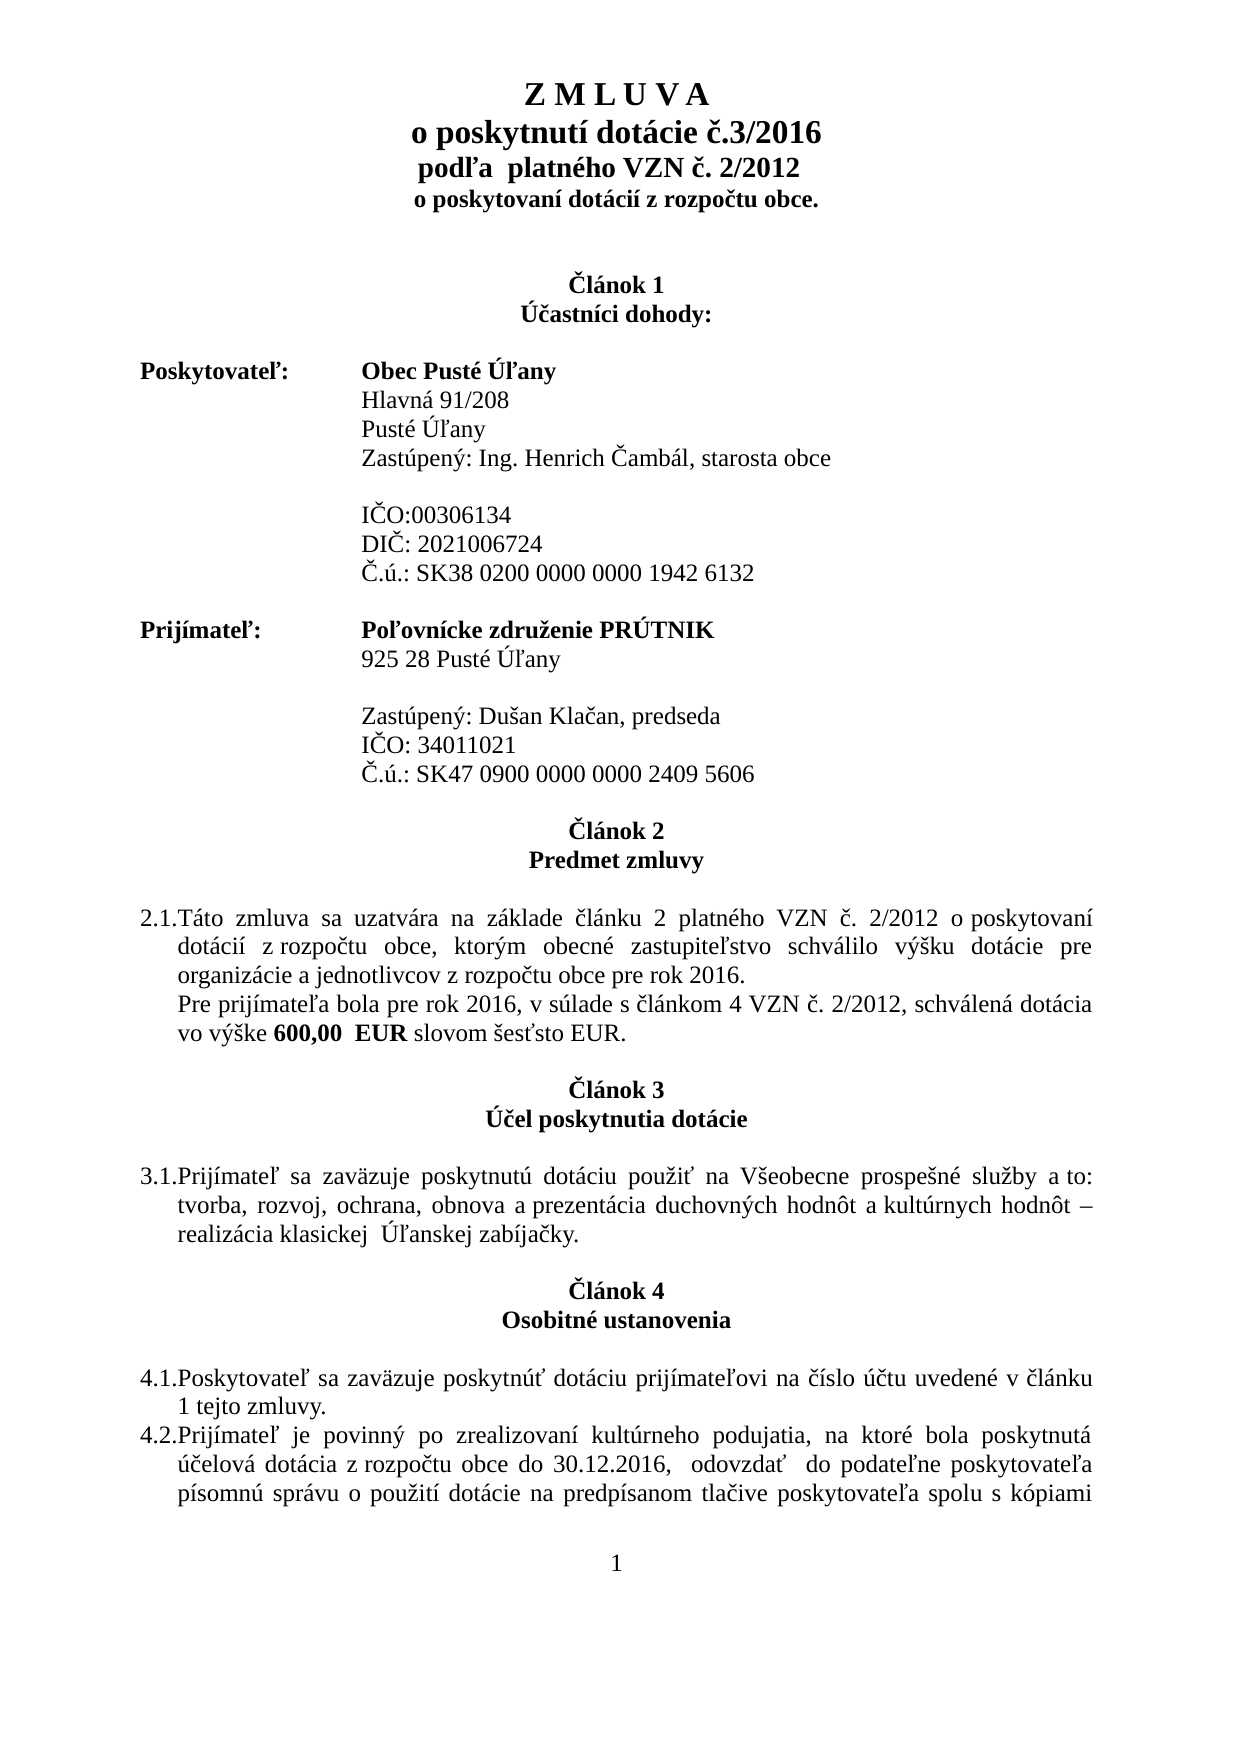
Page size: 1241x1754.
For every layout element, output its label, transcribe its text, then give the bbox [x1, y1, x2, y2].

text podľa platného VZN č. 2/2012 [140, 150, 1093, 184]
text Osobitné ustanovenia [140, 1305, 1093, 1334]
text Pre prijímateľa bola pre rok 2016, v súlade s článkom 4 VZN č. 2/2012, schválená dotácia vo výške 600,00 EUR slovom šesťsto EUR. [177, 989, 1093, 1046]
text Článok 1 [140, 270, 1093, 299]
text Poskytovateľ: Obec Pusté Úľany [140, 356, 1093, 385]
text 925 28 Pusté Úľany [140, 644, 1093, 673]
text Pusté Úľany [140, 414, 1093, 443]
text Prijímateľ: Poľovnícke združenie PRÚTNIK [140, 615, 1093, 644]
text Predmet zmluvy [140, 845, 1093, 874]
text Zastúpený: Ing. Henrich Čambál, starosta obce [140, 443, 1093, 471]
text 3.1.Prijímateľ sa zaväzuje poskytnutú dotáciu použiť na Všeobecne prospešné služby a to: tvorba, rozvoj, ochrana, obnova a prezentácia duchovných hodnôt a kultúrnych hodnôt – realizácia klasickej Úľanskej zabíjačky. [140, 1161, 1093, 1248]
text Článok 2 [140, 816, 1093, 845]
text 4.2.Prijímateľ je povinný po zrealizovaní kultúrneho podujatia, na ktoré bola poskytnutá účelová dotácia z rozpočtu obce do 30.12.2016, odovzdať do podateľne poskytovateľa písomnú správu o použití dotácie na predpísanom tlačive poskytovateľa spolu s kópiami [140, 1420, 1093, 1506]
text 4.1.Poskytovateľ sa zaväzuje poskytnúť dotáciu prijímateľovi na číslo účtu uvedené v článku 1 tejto zmluvy. [140, 1363, 1093, 1420]
text IČO:00306134 [140, 500, 1093, 529]
text Článok 4 [140, 1276, 1093, 1305]
text Zastúpený: Dušan Klačan, predseda [140, 701, 1093, 730]
text IČO: 34011021 [140, 730, 1093, 759]
text Účel poskytnutia dotácie [140, 1104, 1093, 1133]
text Z M L U V A [140, 74, 1093, 112]
text Hlavná 91/208 [140, 385, 1093, 414]
text Č.ú.: SK38 0200 0000 0000 1942 6132 [140, 558, 1093, 586]
text o poskytnutí dotácie č.3/2016 [140, 112, 1093, 150]
text 2.1.Táto zmluva sa uzatvára na základe článku 2 platného VZN č. 2/2012 o poskytovaní dotácií z rozpočtu obce, ktorým obecné zastupiteľstvo schválilo výšku dotácie pre organizácie a jednotlivcov z rozpočtu obce pre rok 2016. [140, 903, 1093, 989]
text Č.ú.: SK47 0900 0000 0000 2409 5606 [140, 759, 1093, 788]
text DIČ: 2021006724 [140, 529, 1093, 558]
text Článok 3 [140, 1075, 1093, 1104]
text Účastníci dohody: [140, 299, 1093, 328]
text o poskytovaní dotácií z rozpočtu obce. [140, 184, 1093, 213]
